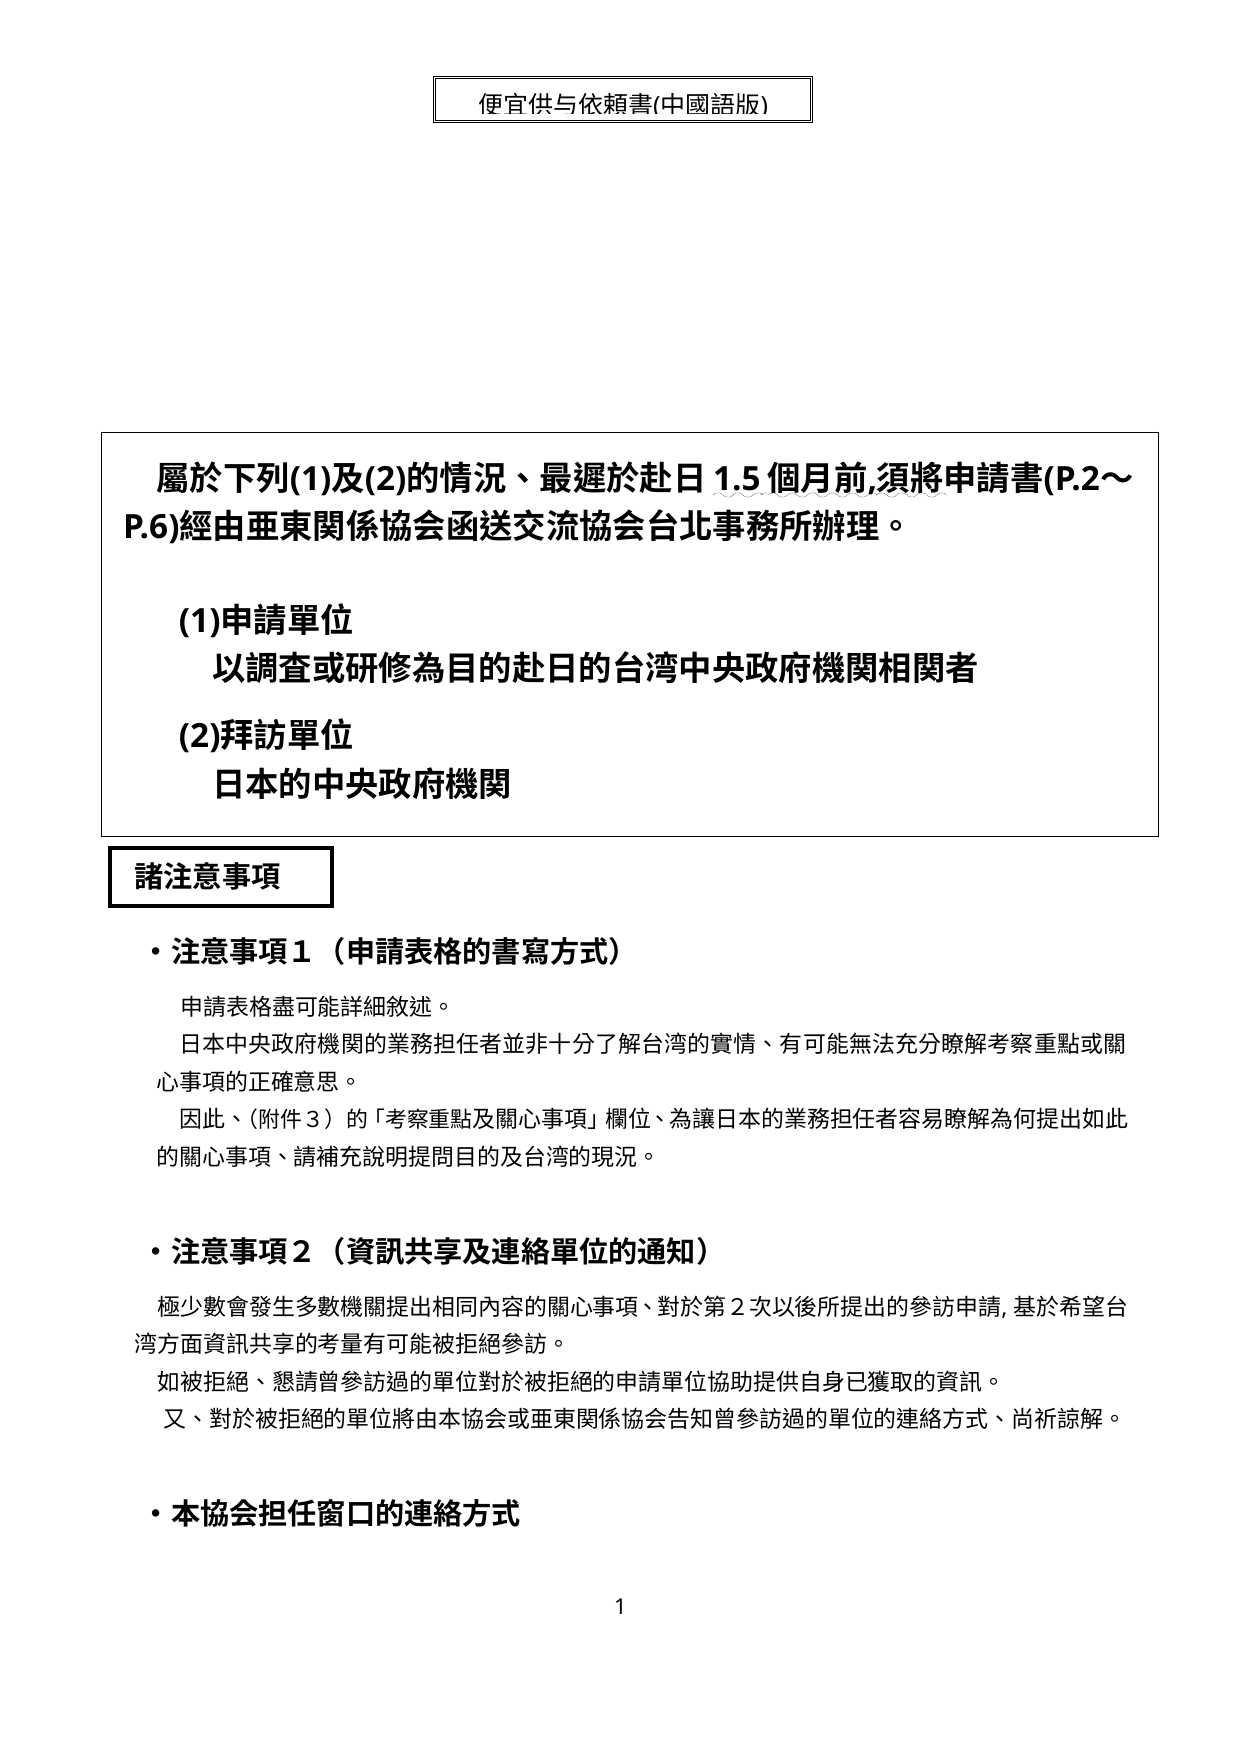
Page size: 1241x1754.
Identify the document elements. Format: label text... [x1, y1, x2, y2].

text 如被拒絕、懇請曾參訪過的單位對於被拒絕的申請單位協助提供自身已獲取的資訊。 [134, 1362, 1128, 1399]
text 諸注意事項 [112, 837, 1128, 912]
text 極少數會發生多數機關提出相同內容的關心事項、對於第２次以後所提出的參訪申請, 基於希望台湾方面資訊共享的考量有可能被拒絕參訪。 [134, 1287, 1128, 1362]
text 申請表格盡可能詳細敘述。 [134, 987, 1128, 1024]
text 日本中央政府機関的業務担任者並非十分了解台湾的實情、有可能無法充分瞭解考察重點或關心事項的正確意思。 [156, 1024, 1128, 1099]
text ・注意事項１（申請表格的書寫方式） [112, 912, 1128, 987]
text 因此、（附件３）的「考察重點及關心事項」欄位、為讓日本的業務担任者容易瞭解為何提出如此的關心事項、請補充說明提問目的及台湾的現況。 [156, 1099, 1128, 1174]
text ・本協会担任窗口的連絡方式 [112, 1474, 1128, 1549]
text 又、對於被拒絕的單位將由本協会或亜東関係協会告知曾參訪過的單位的連絡方式、尚祈諒解。 [134, 1399, 1128, 1437]
text ・注意事項２（資訊共享及連絡單位的通知） [112, 1212, 1128, 1287]
table_header 屬於下列(1)及(2)的情況、最遲於赴日1.5個月前,須將申請書(P.2～P.6)經由亜東関係協会函送交流協会台北事務所辦理。 (1)申請單位 以調査或研修為目的赴日的台湾中央政府機関相関者 (2)拜訪單位 日本的中央政府機関 [102, 433, 1158, 836]
